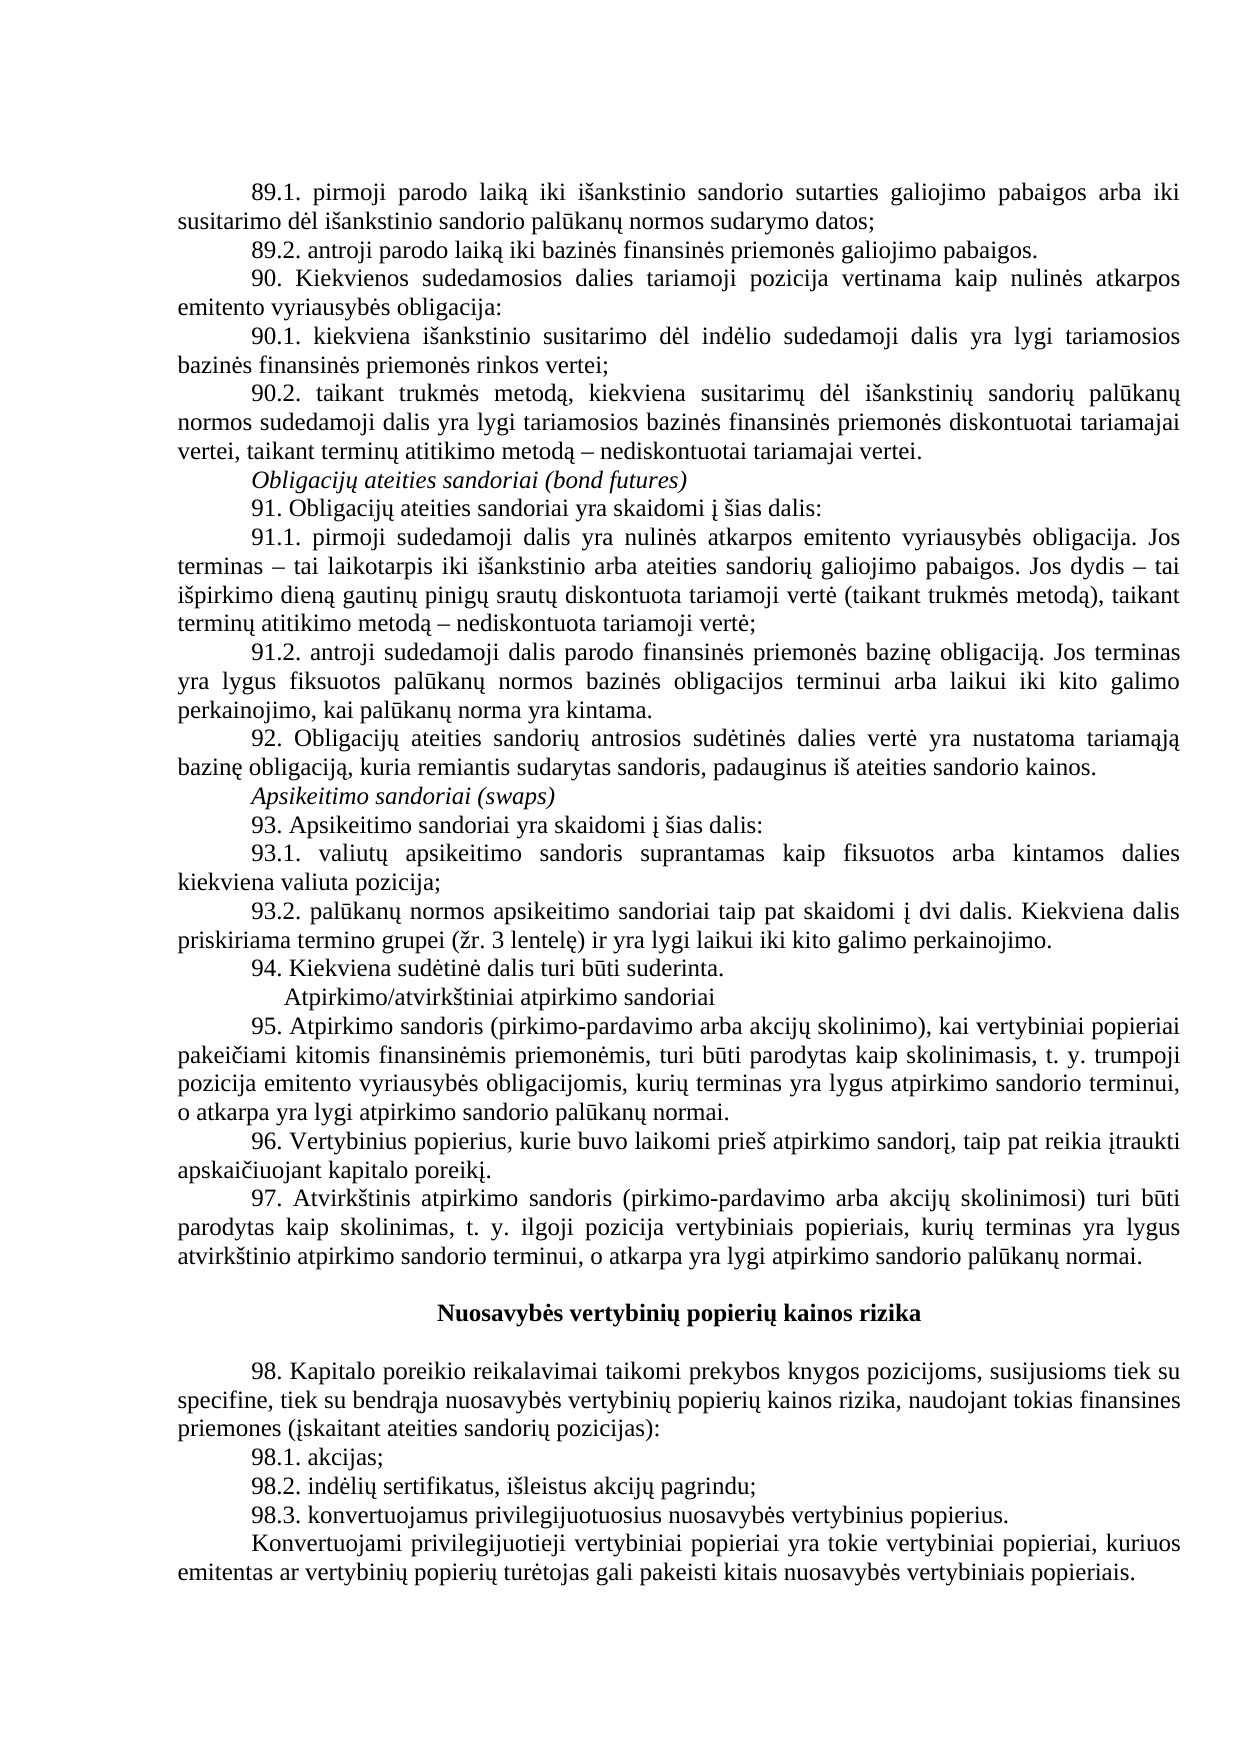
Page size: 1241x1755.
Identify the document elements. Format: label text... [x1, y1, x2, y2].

text 98.3. konvertuojamus privilegijuotuosius nuosavybės vertybinius popierius. [177, 1500, 1181, 1528]
text 96. Vertybinius popierius, kurie buvo laikomi prieš atpirkimo sandorį, taip pat reikia įtraukti apskaičiuojant kapitalo poreikį. [177, 1126, 1181, 1183]
text 91.1. pirmoji sudedamoji dalis yra nulinės atkarpos emitento vyriausybės obligacija. Jos terminas – tai laikotarpis iki išankstinio arba ateities sandorių galiojimo pabaigos. Jos dydis – tai išpirkimo dieną gautinų pinigų srautų diskontuota tariamoji vertė (taikant trukmės metodą), taikant terminų atitikimo metodą – nediskontuota tariamoji vertė; [177, 522, 1181, 637]
text 98.1. akcijas; [177, 1442, 1181, 1471]
text 89.1. pirmoji parodo laiką iki išankstinio sandorio sutarties galiojimo pabaigos arba iki susitarimo dėl išankstinio sandorio palūkanų normos sudarymo datos; [177, 177, 1181, 235]
text 95. Atpirkimo sandoris (pirkimo-pardavimo arba akcijų skolinimo), kai vertybiniai popieriai pakeičiami kitomis finansinėmis priemonėmis, turi būti parodytas kaip skolinimasis, t. y. trumpoji pozicija emitento vyriausybės obligacijomis, kurių terminas yra lygus atpirkimo sandorio terminui, o atkarpa yra lygi atpirkimo sandorio palūkanų normai. [177, 1011, 1181, 1126]
text 90. Kiekvienos sudedamosios dalies tariamoji pozicija vertinama kaip nulinės atkarpos emitento vyriausybės obligacija: [177, 263, 1181, 321]
text 91. Obligacijų ateities sandoriai yra skaidomi į šias dalis: [177, 493, 1181, 522]
text 94. Kiekviena sudėtinė dalis turi būti suderinta. [177, 953, 1181, 982]
text 98.2. indėlių sertifikatus, išleistus akcijų pagrindu; [177, 1471, 1181, 1500]
text 90.2. taikant trukmės metodą, kiekviena susitarimų dėl išankstinių sandorių palūkanų normos sudedamoji dalis yra lygi tariamosios bazinės finansinės priemonės diskontuotai tariamajai vertei, taikant terminų atitikimo metodą – nediskontuotai tariamajai vertei. [177, 378, 1181, 465]
text 97. Atvirkštinis atpirkimo sandoris (pirkimo-pardavimo arba akcijų skolinimosi) turi būti parodytas kaip skolinimas, t. y. ilgoji pozicija vertybiniais popieriais, kurių terminas yra lygus atvirkštinio atpirkimo sandorio terminui, o atkarpa yra lygi atpirkimo sandorio palūkanų normai. [177, 1183, 1181, 1270]
text 93.2. palūkanų normos apsikeitimo sandoriai taip pat skaidomi į dvi dalis. Kiekviena dalis priskiriama termino grupei (žr. 3 lentelę) ir yra lygi laikui iki kito galimo perkainojimo. [177, 896, 1181, 953]
text 91.2. antroji sudedamoji dalis parodo finansinės priemonės bazinę obligaciją. Jos terminas yra lygus fiksuotos palūkanų normos bazinės obligacijos terminui arba laikui iki kito galimo perkainojimo, kai palūkanų norma yra kintama. [177, 637, 1181, 723]
text 89.2. antroji parodo laiką iki bazinės finansinės priemonės galiojimo pabaigos. [177, 235, 1181, 263]
text 90.1. kiekviena išankstinio susitarimo dėl indėlio sudedamoji dalis yra lygi tariamosios bazinės finansinės priemonės rinkos vertei; [177, 321, 1181, 378]
text Atpirkimo/atvirkštiniai atpirkimo sandoriai [210, 982, 1181, 1011]
text Apsikeitimo sandoriai (swaps) [177, 781, 1181, 810]
text 93. Apsikeitimo sandoriai yra skaidomi į šias dalis: [177, 810, 1181, 838]
text 92. Obligacijų ateities sandorių antrosios sudėtinės dalies vertė yra nustatoma tariamąją bazinę obligaciją, kuria remiantis sudarytas sandoris, padauginus iš ateities sandorio kainos. [177, 723, 1181, 781]
text Konvertuojami privilegijuotieji vertybiniai popieriai yra tokie vertybiniai popieriai, kuriuos emitentas ar vertybinių popierių turėtojas gali pakeisti kitais nuosavybės vertybiniais popieriais. [177, 1528, 1181, 1586]
text Obligacijų ateities sandoriai (bond futures) [177, 465, 1181, 493]
text Nuosavybės vertybinių popierių kainos rizika [177, 1298, 1181, 1327]
text 98. Kapitalo poreikio reikalavimai taikomi prekybos knygos pozicijoms, susijusioms tiek su specifine, tiek su bendrąja nuosavybės vertybinių popierių kainos rizika, naudojant tokias finansines priemones (įskaitant ateities sandorių pozicijas): [177, 1356, 1181, 1442]
text 93.1. valiutų apsikeitimo sandoris suprantamas kaip fiksuotos arba kintamos dalies kiekviena valiuta pozicija; [177, 838, 1181, 896]
